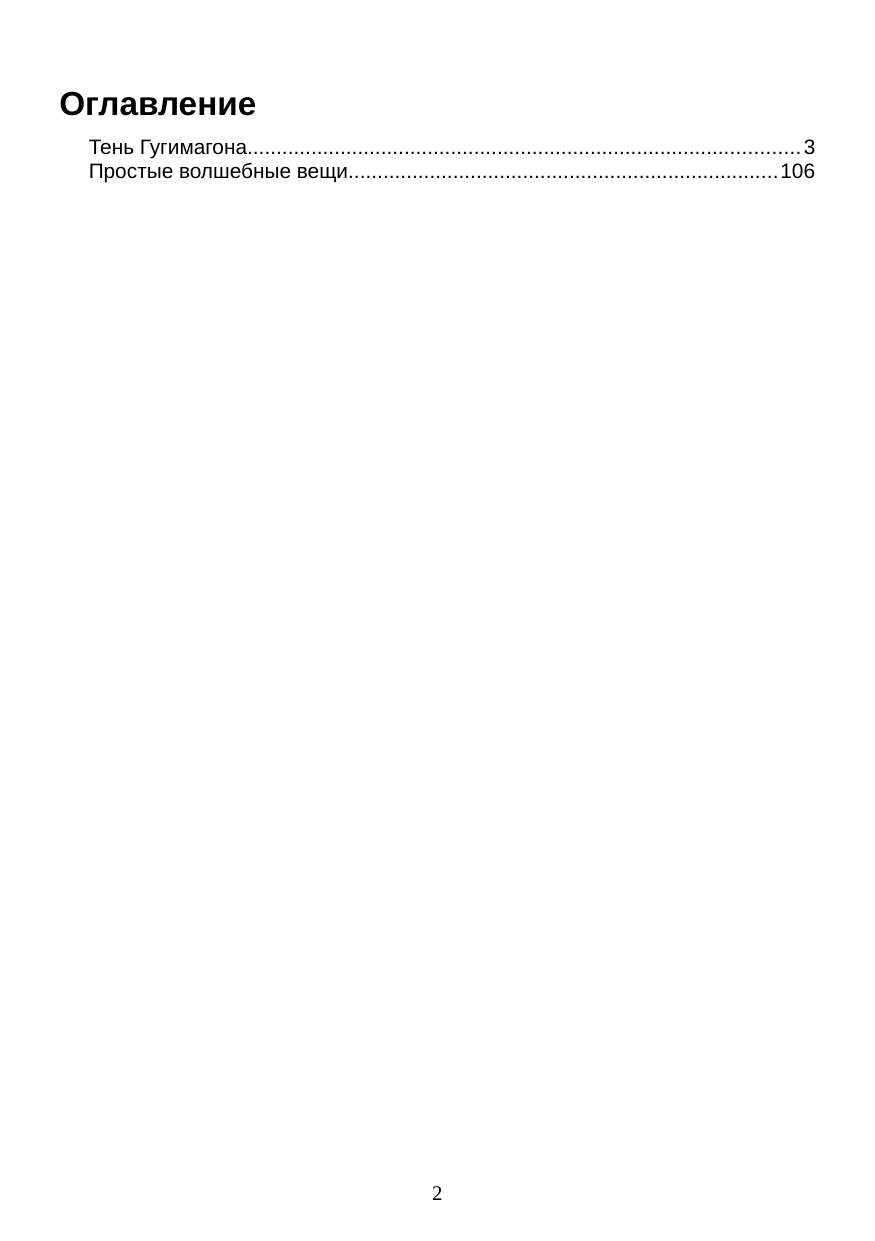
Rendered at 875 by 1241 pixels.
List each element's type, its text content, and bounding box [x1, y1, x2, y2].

text Простые волшебные вещи 106 [88, 159, 815, 183]
text Тень Гугимагона 3 [88, 135, 815, 159]
subtitle Оглавление [59, 84, 815, 122]
